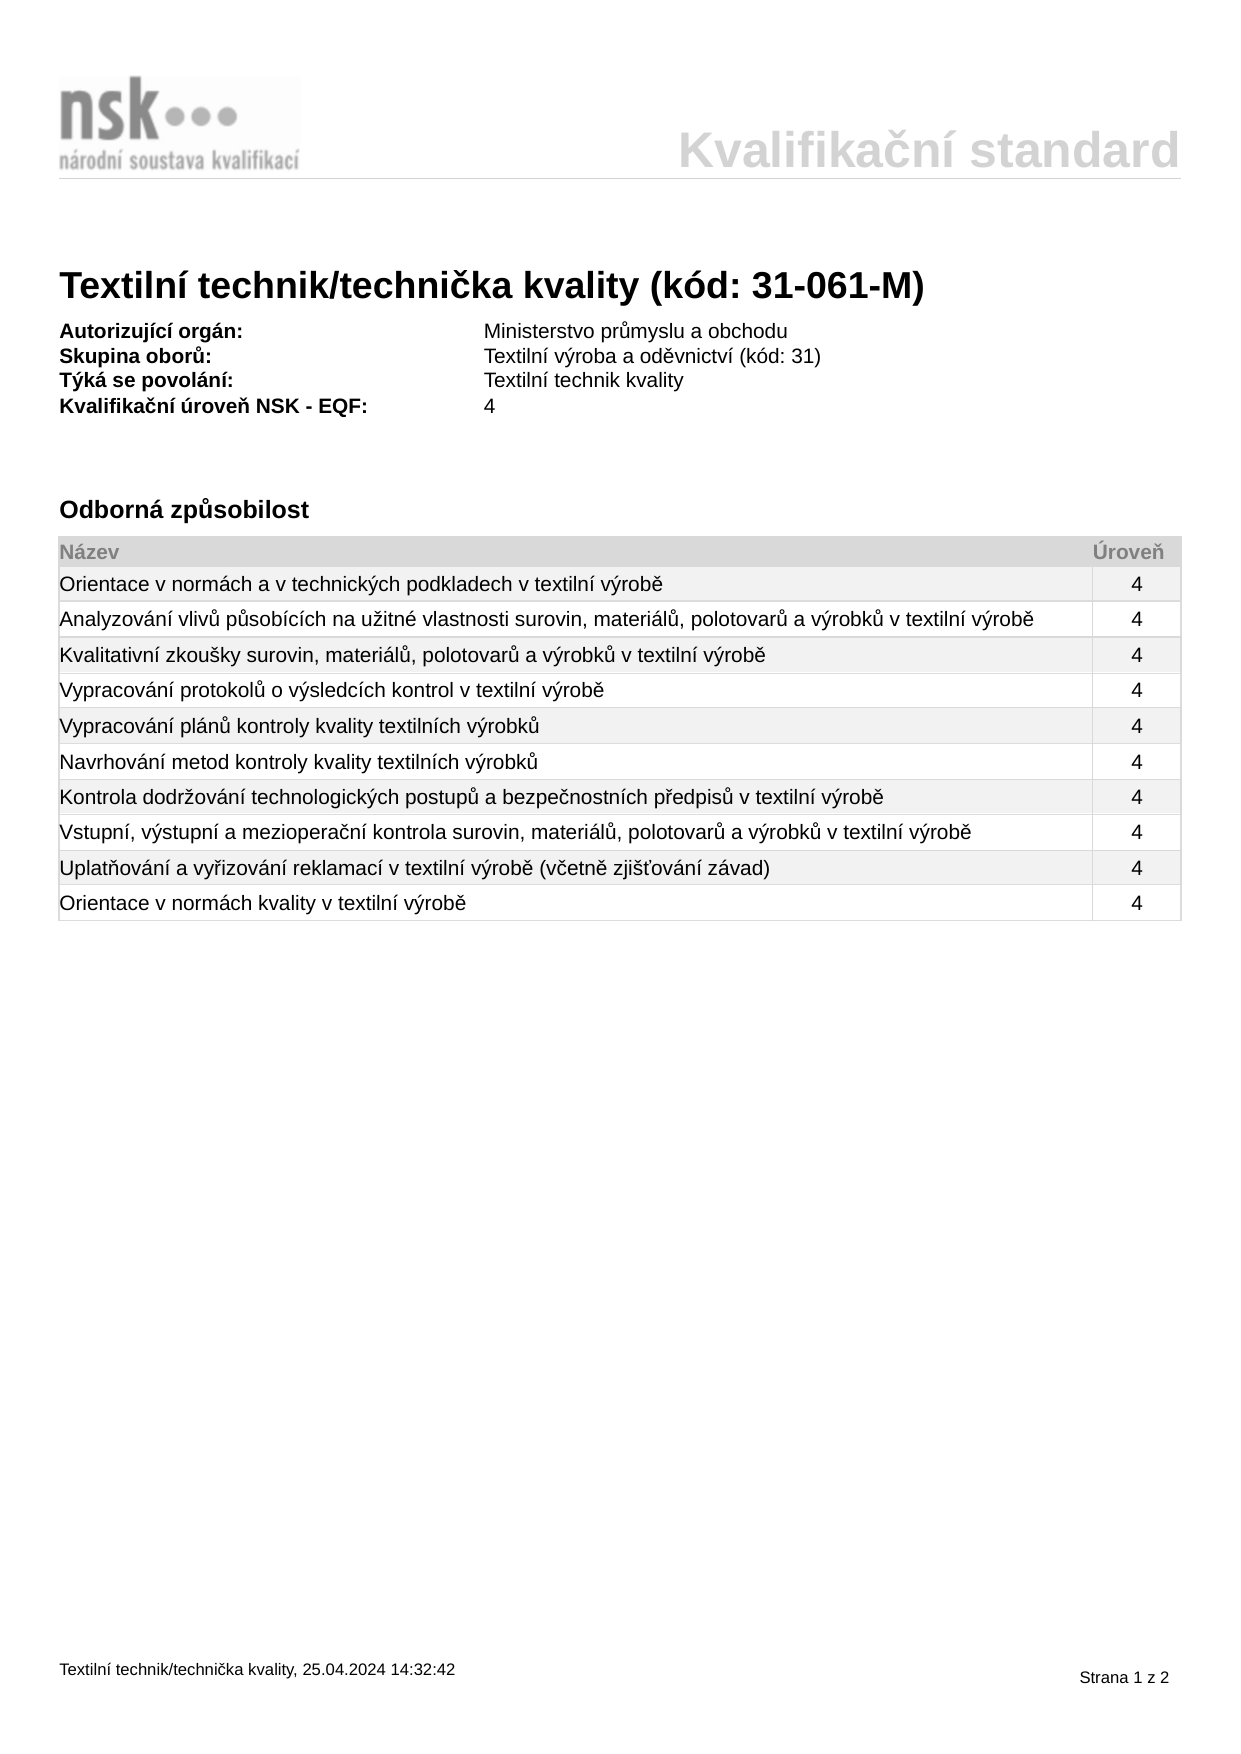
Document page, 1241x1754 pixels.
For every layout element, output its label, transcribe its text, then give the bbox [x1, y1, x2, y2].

table_header Kvalifikační standard [626, 59, 1181, 178]
table_cell [484, 172, 620, 178]
table_cell 4 [1093, 567, 1180, 600]
table_cell Kvalitativní zkoušky surovin, materiálů, polotovarů a výrobků v textilní výrobě [60, 638, 1092, 672]
table_cell [1093, 921, 1169, 1220]
table_cell [626, 196, 862, 224]
table_cell [620, 418, 626, 489]
table_cell Textilní výroba a oděvnictví (kód: 31) [484, 344, 1181, 368]
table_cell [484, 921, 620, 1220]
table_cell Vstupní, výstupní a mezioperační kontrola surovin, materiálů, polotovarů a výrobků v textilní výrobě [60, 815, 1092, 849]
table_cell [626, 1441, 862, 1659]
table_cell Týká se povolání: [59, 368, 483, 392]
table_cell [626, 921, 862, 1220]
table_cell [484, 524, 620, 536]
table_header [621, 59, 626, 172]
table_cell 4 [1093, 674, 1180, 707]
table_cell [484, 1441, 620, 1659]
table_cell [1093, 307, 1169, 319]
table_cell [484, 196, 620, 224]
table_cell 4 [1093, 708, 1180, 743]
table_cell [626, 307, 862, 319]
table_cell 4 [1093, 851, 1180, 884]
table_cell [1093, 524, 1169, 536]
table_cell [484, 307, 620, 319]
table_cell [1169, 524, 1181, 536]
table_cell [59, 179, 1181, 196]
table_cell Textilní technik/technička kvality (kód: 31-061-M) [59, 224, 1181, 307]
table_cell Ministerstvo průmyslu a obchodu [484, 319, 1181, 344]
table_cell 4 [1093, 744, 1180, 779]
table_cell [626, 524, 862, 536]
table_cell [620, 921, 626, 1220]
table_cell [484, 1220, 620, 1441]
table_cell [862, 196, 1093, 224]
table_cell Uplatňování a vyřizování reklamací v textilní výrobě (včetně zjišťování závad) [60, 851, 1092, 884]
table_cell [1169, 921, 1181, 1220]
table_cell Vypracování plánů kontroly kvality textilních výrobků [60, 708, 1092, 743]
table_cell 4 [1093, 638, 1180, 672]
table_cell [620, 1220, 626, 1441]
table_cell 4 [1093, 602, 1180, 636]
table_cell Autorizující orgán: [59, 319, 483, 343]
table_cell Název [60, 537, 1092, 566]
table_cell 4 [1093, 780, 1180, 813]
table_cell [620, 524, 626, 536]
table_cell [1093, 418, 1169, 489]
table_cell Navrhování metod kontroly kvality textilních výrobků [60, 744, 1092, 779]
table_cell [1169, 307, 1181, 319]
table_cell Strana 1 z 2 [862, 1660, 1169, 1696]
table_cell [862, 921, 1093, 1220]
table_cell [59, 524, 483, 536]
table_cell [1093, 1220, 1169, 1441]
table_cell [862, 418, 1093, 489]
table_cell [862, 307, 1093, 319]
table_cell [59, 418, 483, 489]
table_cell [626, 418, 862, 489]
table_cell Textilní technik kvality [484, 368, 1181, 393]
table_cell [1169, 1441, 1181, 1659]
table_cell [59, 196, 483, 224]
table_cell Textilní technik/technička kvality, 25.04.2024 14:32:42 [59, 1660, 862, 1696]
table_cell [620, 1441, 626, 1659]
table_cell Kontrola dodržování technologických postupů a bezpečnostních předpisů v textilní výrobě [60, 780, 1092, 813]
table_cell 4 [484, 394, 1181, 417]
table_cell [1169, 1220, 1181, 1441]
table_cell [1169, 418, 1181, 489]
picture [58, 59, 621, 172]
table_cell Odborná způsobilost [59, 489, 1181, 524]
table_cell [862, 524, 1093, 536]
table_cell [1169, 1660, 1181, 1696]
table_cell Orientace v normách a v technických podkladech v textilní výrobě [60, 567, 1092, 600]
table_cell [59, 921, 483, 1220]
table_cell 4 [1093, 885, 1180, 920]
table_cell [1169, 196, 1181, 224]
table_cell Vypracování protokolů o výsledcích kontrol v textilní výrobě [60, 674, 1092, 707]
table_cell [862, 1441, 1093, 1659]
table_cell Analyzování vlivů působících na užitné vlastnosti surovin, materiálů, polotovarů a výrobků v textilní výrobě [60, 602, 1092, 636]
table_cell 4 [1093, 815, 1180, 849]
table_cell [626, 1220, 862, 1441]
table_cell [620, 307, 626, 319]
table_cell [59, 172, 483, 178]
table_cell [59, 307, 483, 319]
table_cell [59, 1441, 483, 1659]
table_cell [620, 196, 626, 224]
table_cell [1093, 1441, 1169, 1659]
table_cell Kvalifikační úroveň NSK - EQF: [59, 394, 483, 417]
table_cell [59, 1220, 483, 1441]
table_cell [484, 418, 620, 489]
table_cell [862, 1220, 1093, 1441]
table_cell [1093, 196, 1169, 224]
table_cell Skupina oborů: [59, 344, 483, 368]
table_cell Úroveň [1093, 537, 1180, 566]
table_cell Orientace v normách kvality v textilní výrobě [60, 885, 1092, 920]
